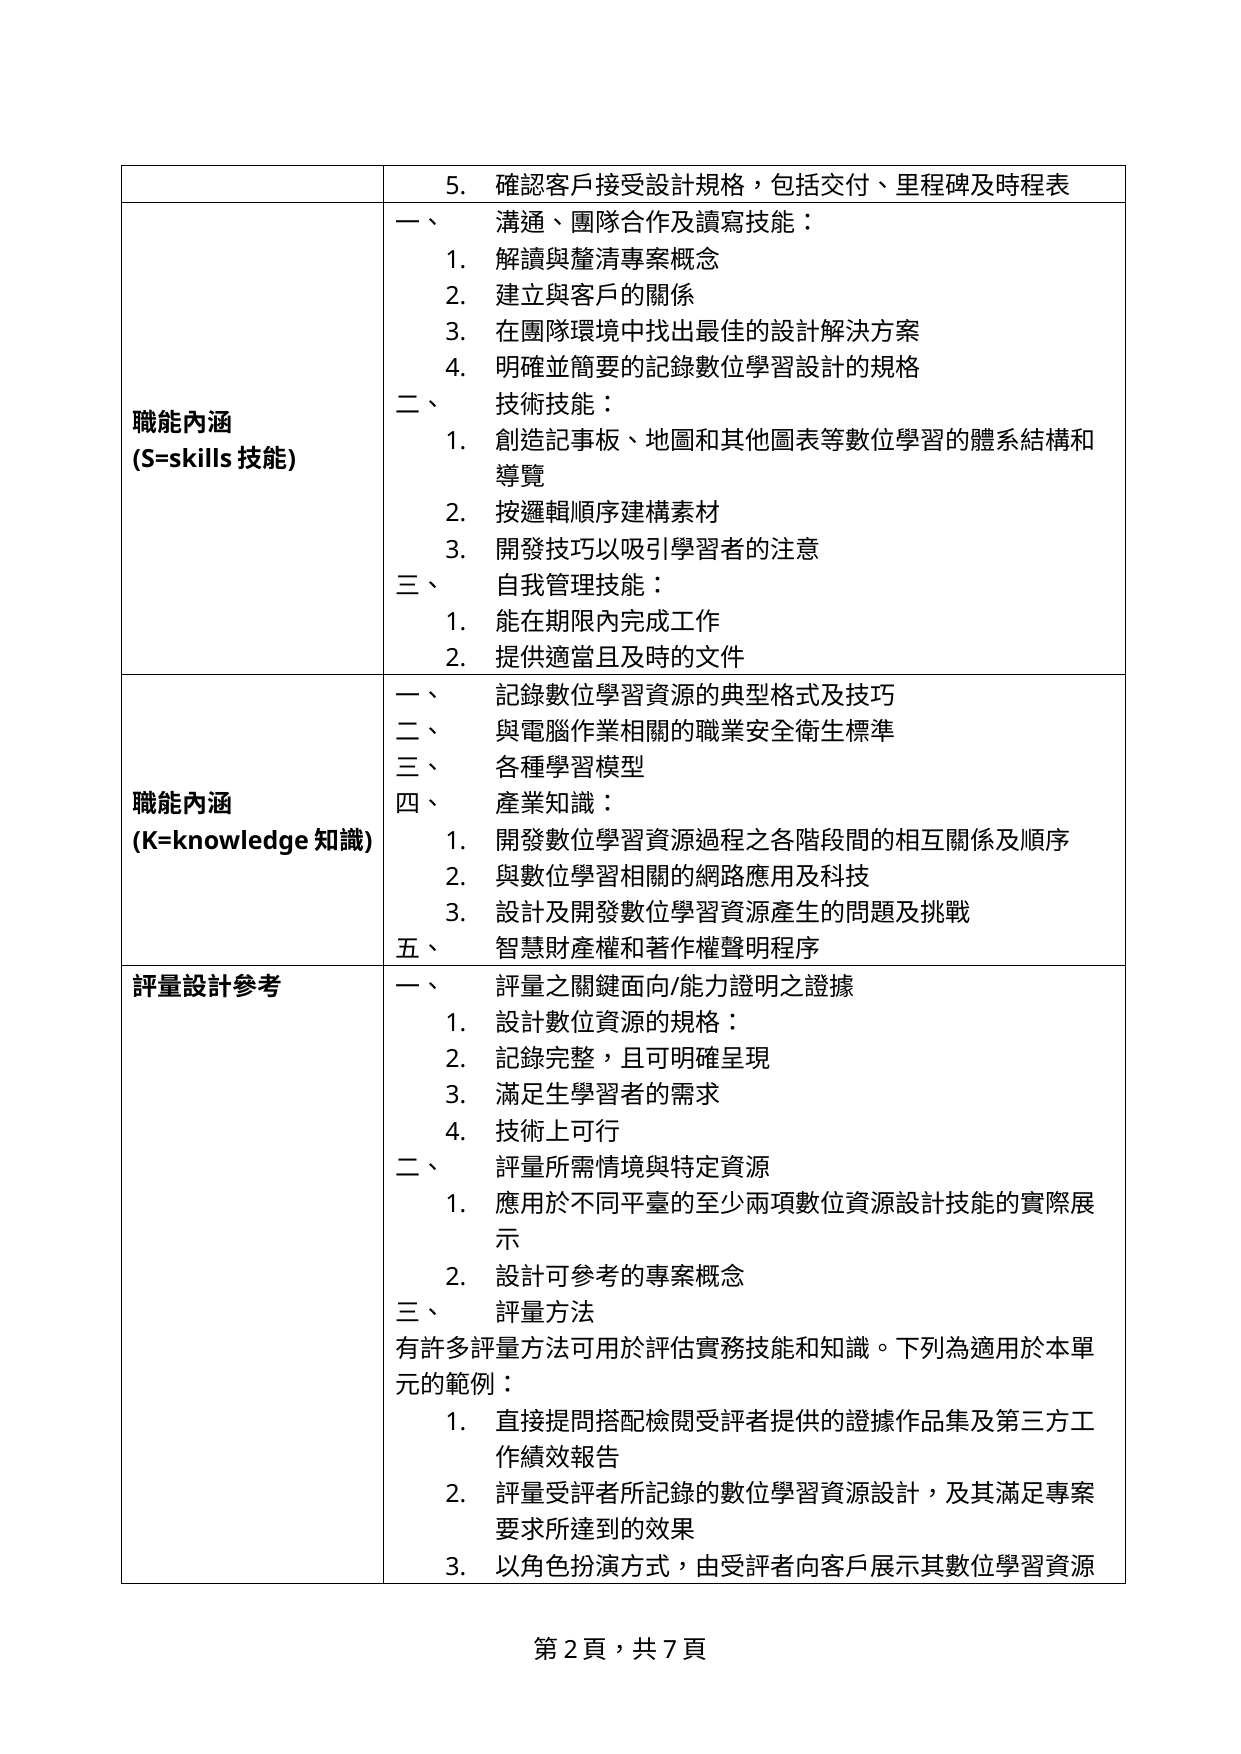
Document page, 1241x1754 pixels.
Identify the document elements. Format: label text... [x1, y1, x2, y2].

table_cell 評量之關鍵面向/能力證明之證據 設計數位資源的規格： 記錄完整，且可明確呈現 滿足生學習者的需求 技術上可行 評量所需情境與特定資源 應用於不同平臺的至少兩項數位資源設計技能的實際展示 設計可參考的專案概念 評量方法 有許多評量方法可用於評估實務技能和知識。下列為適用於本單元的範例： 直接提問搭配檢閱受評者提供的證據作品集及第三方工作績效報告 評量受評者所記錄的數位學習資源設計，及其滿足專案要求所達到的效果 以角色扮演方式，由受評者向客戶展示其數位學習資源設計，及解釋該設計如何滿足其需要 以書面或口頭提問以測試所需之技能與知識 [384, 966, 1125, 1582]
table_cell 職能內涵 (S=skills技能) [122, 203, 383, 674]
table_cell 溝通、團隊合作及讀寫技能： 解讀與釐清專案概念 建立與客戶的關係 在團隊環境中找出最佳的設計解決方案 明確並簡要的記錄數位學習設計的規格 技術技能： 創造記事板、地圖和其他圖表等數位學習的體系結構和導覽 按邏輯順序建構素材 開發技巧以吸引學習者的注意 自我管理技能： 能在期限內完成工作 提供適當且及時的文件 [384, 203, 1125, 674]
table_cell 評量設計參考 [122, 966, 383, 1582]
table_cell 釐清專案要求 參考專案概念，判定目標學習者特性及其對資源設計方法的影響【註1】 確定需合併或產生的內容，及如何取得或傳輸【註1】 識別輸出平臺【註1】，及其對選擇媒體資產的影響【註1】 諮詢客戶以釐清專案要求【註1】 研究及選擇教學設計模型 分析內容以明確建立學習成果及評量策略 研究各種教學設計模型【註1】，考量其特性、差異及能力，以滿足專案概念之要求 確定能應用於各種輸出平臺的標準【註1】 確定目標學習者的學習風格【註1】，並考慮其對設計的影響 考慮各種能滿足學習目標及目標學習者需求的學習活動【註1】 諮詢相關人員以確保識別並取得全方向的教學設計模型【註1】 選擇最能滿足學習需求及專案要求的教學設計模型 起草設計規格 使用選定的教學設計模型，設計數位學習資源的總體結構 依教學內容及專案要求，設計順序及互動 依需要指定交流及協作工具【註1】 具體說明數位學習資源的使用者介面 具體說明生產要求【註1】，包括適當的測試策略【註1】 編寫設計規格草案【註1】，包括對設計和開發團隊相關的建議 與客戶討論設計規格草案，以確保設計與專案概念一致 完成設計規格 依要求的專案成果及目標學習者需求，檢視設計 檢視設計以確保其滿足創意及技術要求 與相關人員討論後，進行設計上的必要調整 釐清法律或擁有權議題以符合生產及組織要求【註1】 確認客戶接受設計規格，包括交付、里程碑及時程表 [384, 166, 1125, 202]
table_cell [122, 166, 383, 202]
table_cell 記錄數位學習資源的典型格式及技巧 與電腦作業相關的職業安全衛生標準 各種學習模型 產業知識： 開發數位學習資源過程之各階段間的相互關係及順序 與數位學習相關的網路應用及科技 設計及開發數位學習資源產生的問題及挑戰 智慧財產權和著作權聲明程序 [384, 675, 1125, 965]
table_cell 職能內涵 (K=knowledge知識) [122, 675, 383, 965]
